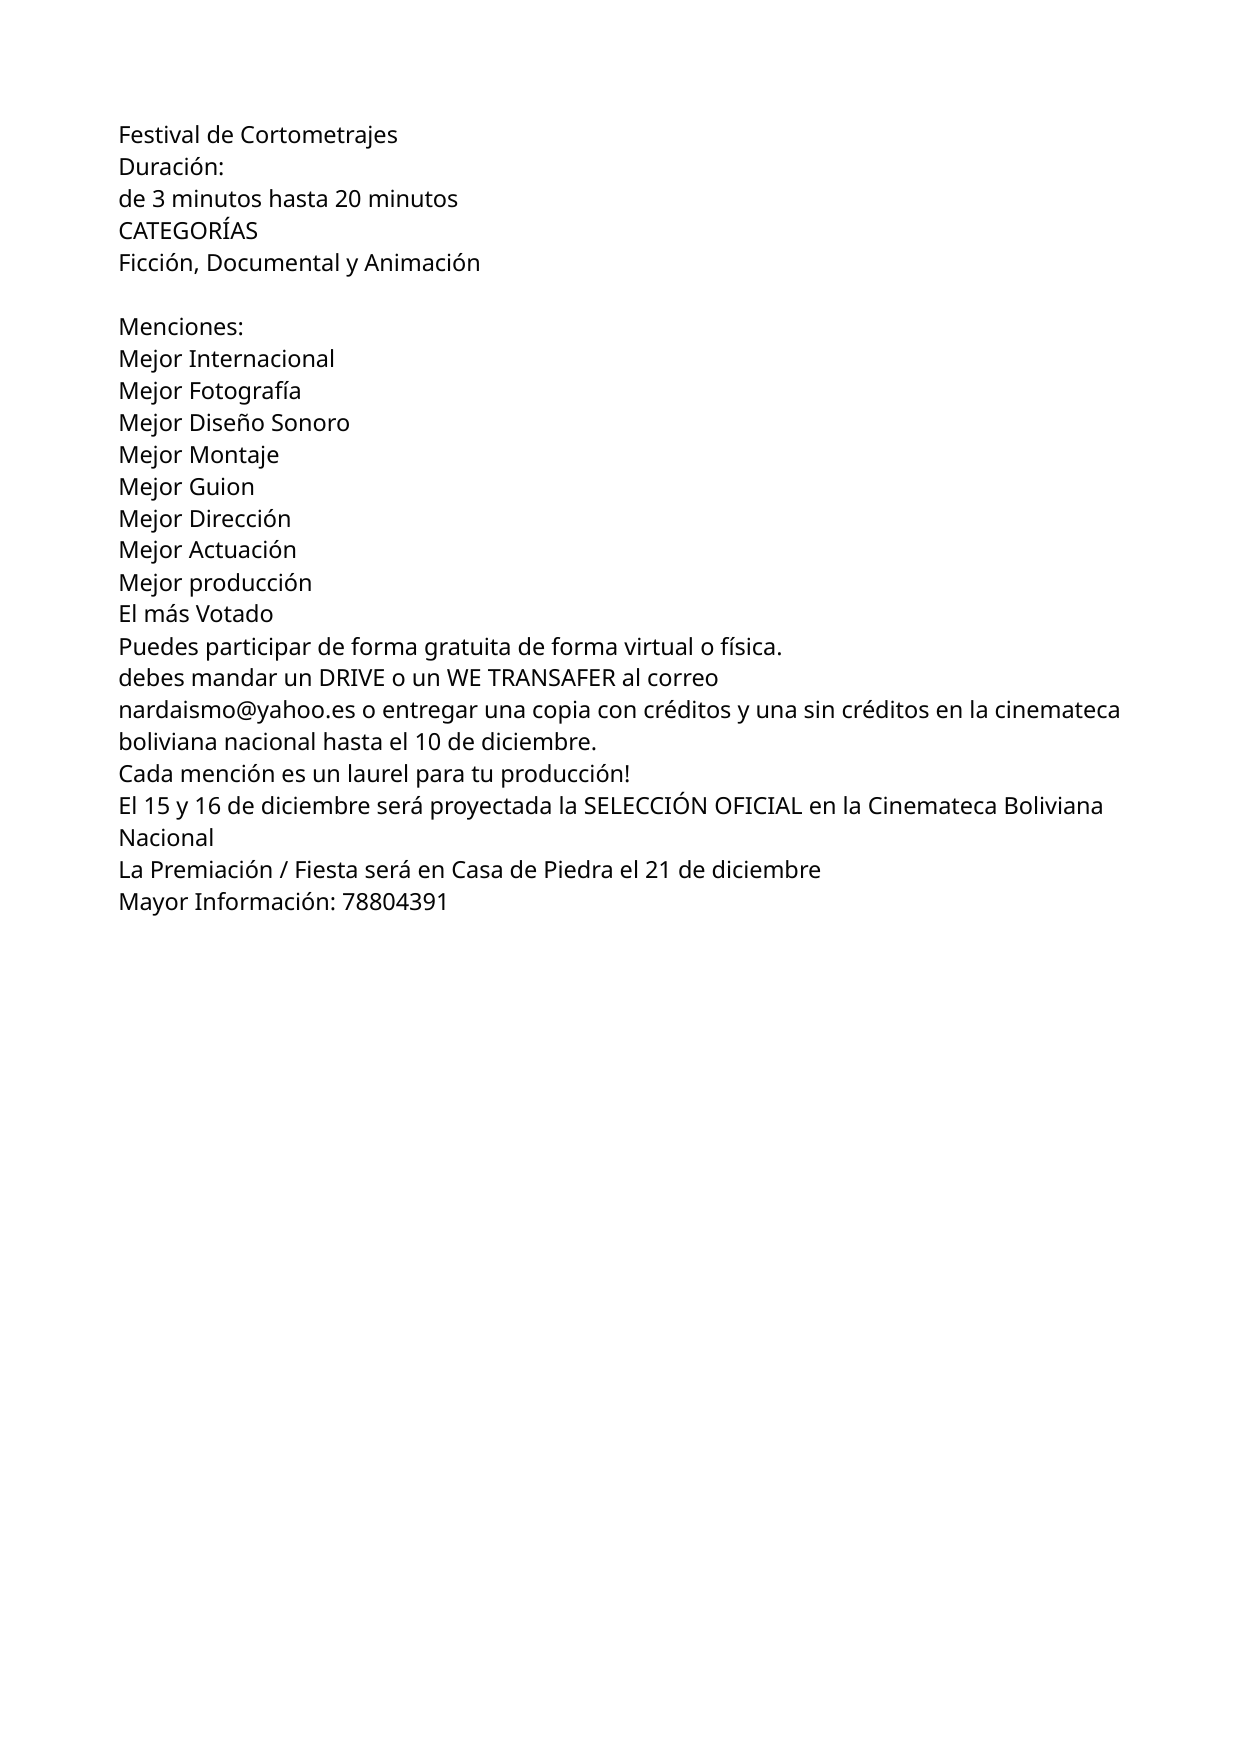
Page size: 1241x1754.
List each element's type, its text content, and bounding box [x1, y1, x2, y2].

text Festival de Cortometrajes Duración: de 3 minutos hasta 20 minutos CATEGORÍAS Ficción, Documental y Animación [118, 118, 1122, 278]
text Puedes participar de forma gratuita de forma virtual o física. debes mandar un DRIVE o un WE TRANSAFER al correo nardaismo@yahoo.es o entregar una copia con créditos y una sin créditos en la cinemateca boliviana nacional hasta el 10 de diciembre. Cada mención es un laurel para tu producción! El 15 y 16 de diciembre será proyectada la SELECCIÓN OFICIAL en la Cinemateca Boliviana Nacional [118, 630, 1122, 854]
text Mejor Internacional Mejor Fotografía Mejor Diseño Sonoro Mejor Montaje Mejor Guion Mejor Dirección Mejor Actuación Mejor producción El más Votado [118, 342, 1122, 630]
text Menciones: [118, 310, 1122, 342]
text La Premiación / Fiesta será en Casa de Piedra el 21 de diciembre Mayor Información: 78804391 [118, 854, 1122, 918]
